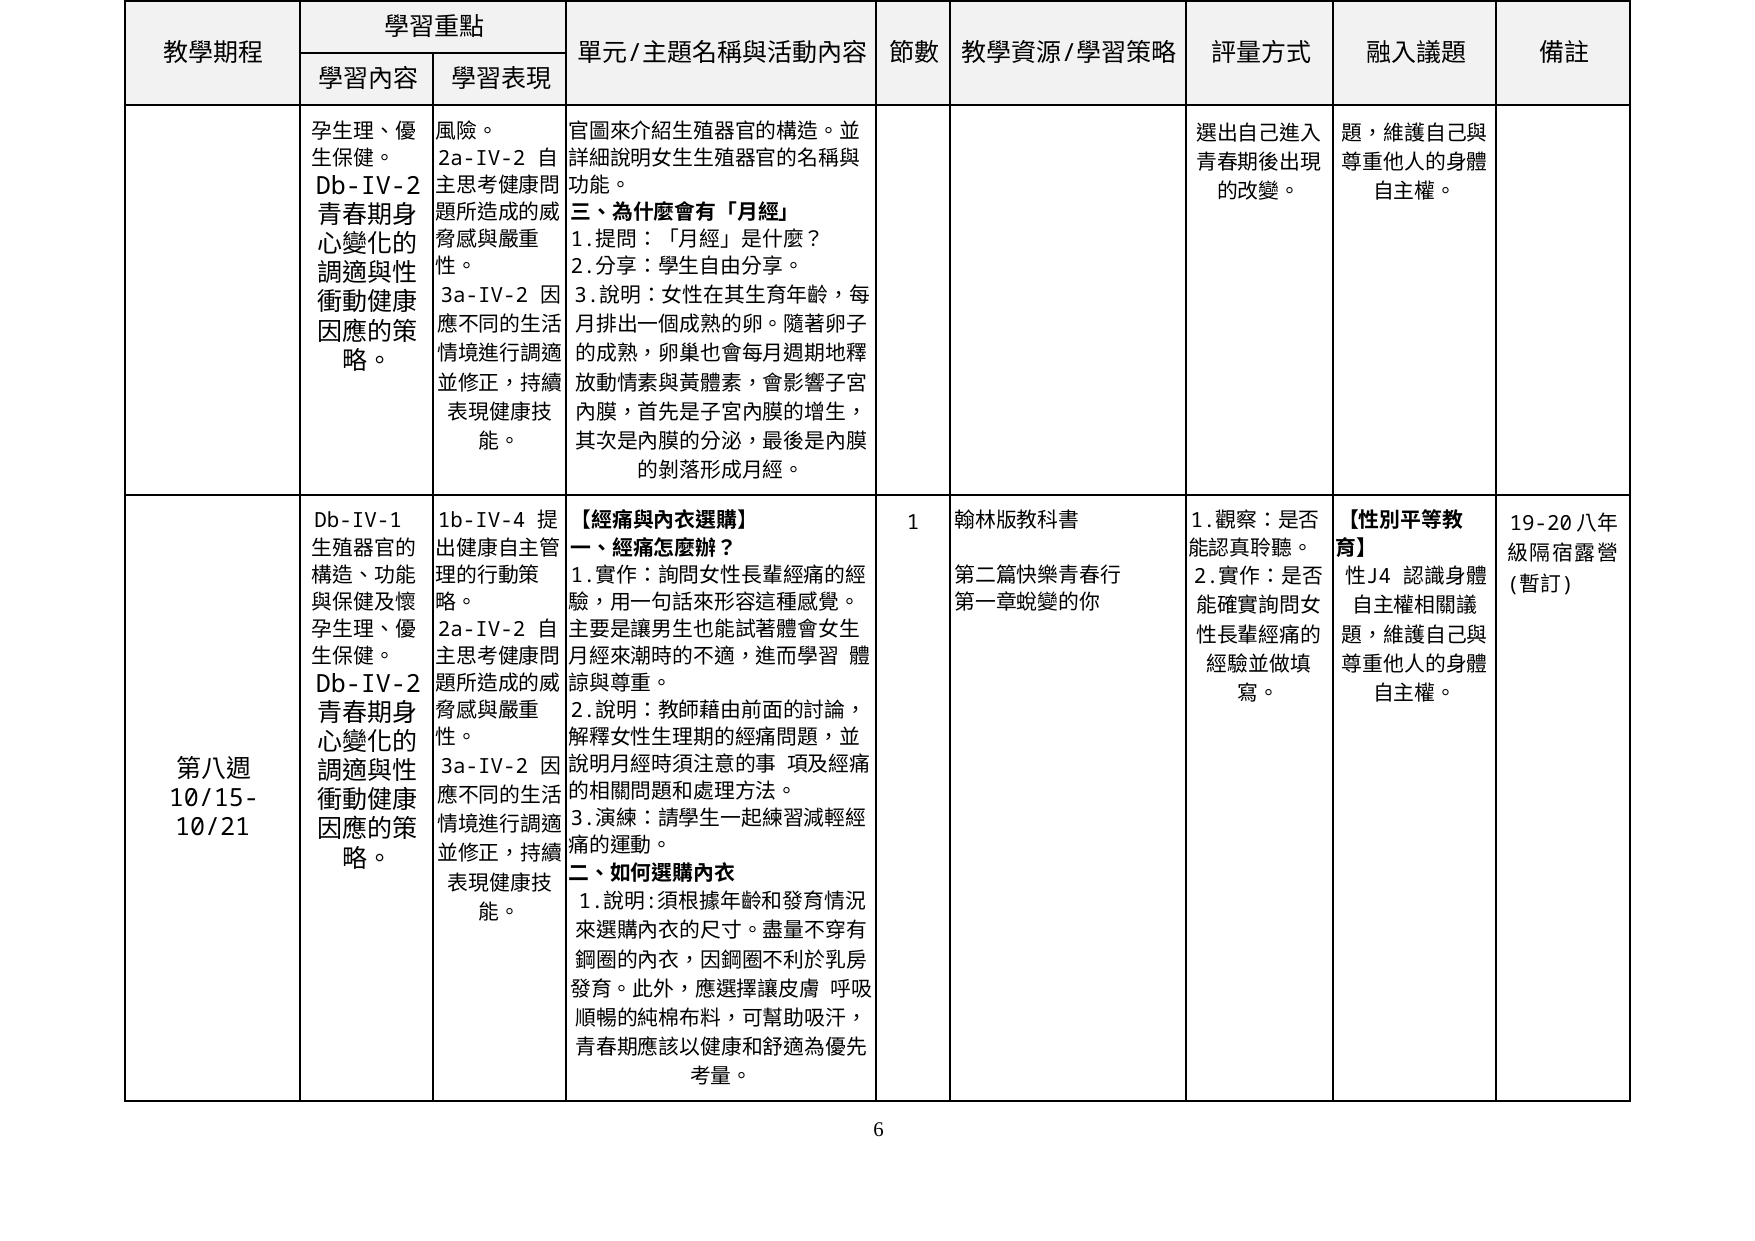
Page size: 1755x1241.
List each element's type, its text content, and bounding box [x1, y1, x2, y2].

table_header 評量方式 [1187, 2, 1332, 104]
table_cell 學習內容 [301, 54, 432, 104]
table_cell 選出自己進入青春期後出現的改變。 [1187, 106, 1332, 494]
table_cell 官圖來介紹生殖器官的構造。並詳細說明女生生殖器官的名稱與功能。 三、為什麼會有「月經」 1.提問：「月經」是什麼？ 2.分享：學生自由分享。 3.說明：女性在其生育年齡，每月排出一個成熟的卵。隨著卵子的成熟，卵巢也會每月週期地釋放動情素與黃體素，會影響子宮內膜，首先是子宮內膜的增生，其次是內膜的分泌，最後是內膜的剝落形成月經。 [567, 106, 875, 494]
table_header 融入議題 [1334, 2, 1495, 104]
table_cell 【性別平等教育】 性J4 認識身體自主權相關議題，維護自己與尊重他人的身體自主權。 [1334, 496, 1495, 1100]
table_cell 題，維護自己與尊重他人的身體自主權。 [1334, 106, 1495, 494]
table_cell 翰林版教科書 第二篇快樂青春行 第一章蛻變的你 [951, 496, 1185, 1100]
table_cell 1 [877, 496, 949, 1100]
table_cell 第八週 10/15-10/21 [126, 496, 299, 1100]
table_cell 1.觀察：是否能認真聆聽。 2.實作：是否能確實詢問女性長輩經痛的經驗並做填寫。 [1187, 496, 1332, 1100]
table_cell [126, 106, 299, 494]
table_header 教學資源/學習策略 [951, 2, 1185, 104]
table_cell [1497, 106, 1629, 494]
table_cell [951, 106, 1185, 494]
table_cell 學習表現 [434, 54, 565, 104]
table_cell 風險。 2a-IV-2 自主思考健康問題所造成的威脅感與嚴重性。 3a-IV-2 因應不同的生活情境進行調適並修正，持續表現健康技能。 [434, 106, 565, 494]
table_cell [877, 106, 949, 494]
table_header 教學期程 [126, 2, 299, 104]
table_cell 1b-IV-4 提出健康自主管理的行動策略。 2a-IV-2 自主思考健康問題所造成的威脅感與嚴重性。 3a-IV-2 因應不同的生活情境進行調適並修正，持續表現健康技能。 [434, 496, 565, 1100]
table_header 節數 [877, 2, 949, 104]
table_cell 19-20八年級隔宿露營(暫訂) [1497, 496, 1629, 1100]
table_cell 孕生理、優生保健。 Db-IV-2 青春期身心變化的調適與性衝動健康因應的策略。 [301, 106, 432, 494]
table_cell Db-IV-1 生殖器官的構造、功能與保健及懷孕生理、優生保健。 Db-IV-2 青春期身心變化的調適與性衝動健康因應的策略。 [301, 496, 432, 1100]
table_header 單元/主題名稱與活動內容 [567, 2, 875, 104]
table_cell 【經痛與內衣選購】 一、經痛怎麼辦？ 1.實作：詢問女性長輩經痛的經驗，用一句話來形容這種感覺。主要是讓男生也能試著體會女生月經來潮時的不適，進而學習 體諒與尊重。 2.說明：教師藉由前面的討論，解釋女性生理期的經痛問題，並說明月經時須注意的事 項及經痛的相關問題和處理方法。 3.演練：請學生一起練習減輕經痛的運動。 二、如何選購內衣 1.說明:須根據年齡和發育情況來選購內衣的尺寸。盡量不穿有鋼圈的內衣，因鋼圈不利於乳房發育。此外，應選擇讓皮膚 呼吸順暢的純棉布料，可幫助吸汗，青春期應該以健康和舒適為優先考量。 [567, 496, 875, 1100]
table_header 學習重點 [301, 2, 565, 52]
table_header 備註 [1497, 2, 1629, 104]
